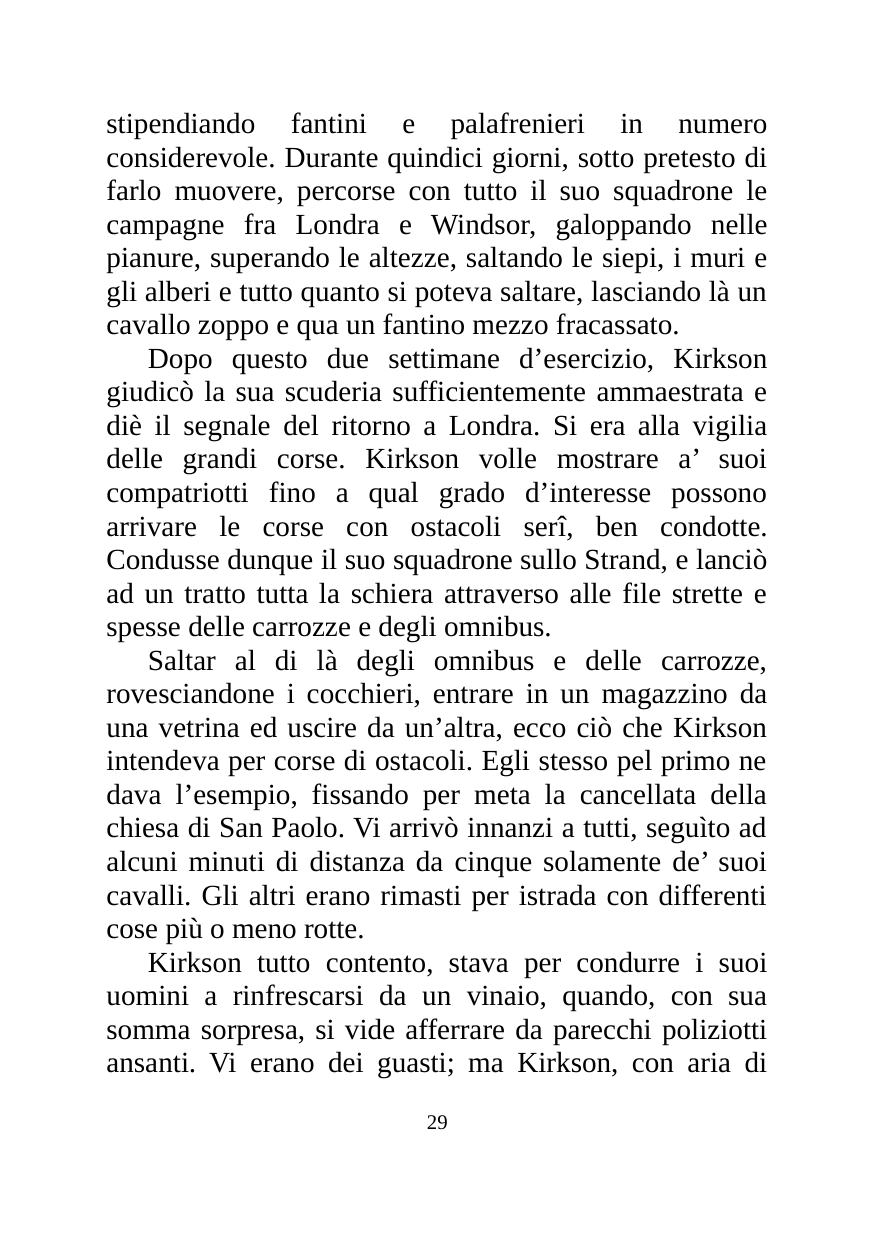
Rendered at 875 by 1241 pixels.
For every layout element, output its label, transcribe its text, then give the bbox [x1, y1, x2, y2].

text Dopo questo due settimane d’esercizio, Kirkson giudicò la sua scuderia sufficientemente ammaestrata e diè il segnale del ritorno a Londra. Si era alla vigilia delle grandi corse. Kirkson volle mostrare a’ suoi compatriotti fino a qual grado d’interesse possono arrivare le corse con ostacoli serî, ben condotte. Condusse dunque il suo squadrone sullo Strand, e lanciò ad un tratto tutta la schiera attraverso alle file strette e spesse delle carrozze e degli omnibus. [106, 341, 768, 643]
text Saltar al di là degli omnibus e delle carrozze, rovesciandone i cocchieri, entrare in un magazzino da una vetrina ed uscire da un’altra, ecco ciò che Kirkson intendeva per corse di ostacoli. Egli stesso pel primo ne dava l’esempio, fissando per meta la cancellata della chiesa di San Paolo. Vi arrivò innanzi a tutti, seguìto ad alcuni minuti di distanza da cinque solamente de’ suoi cavalli. Gli altri erano rimasti per istrada con differenti cose più o meno rotte. [106, 643, 768, 945]
text stipendiando fantini e palafrenieri in numero considerevole. Durante quindici giorni, sotto pretesto di farlo muovere, percorse con tutto il suo squadrone le campagne fra Londra e Windsor, galoppando nelle pianure, superando le altezze, saltando le siepi, i muri e gli alberi e tutto quanto si poteva saltare, lasciando là un cavallo zoppo e qua un fantino mezzo fracassato. [106, 106, 768, 341]
text Kirkson tutto contento, stava per condurre i suoi uomini a rinfrescarsi da un vinaio, quando, con sua somma sorpresa, si vide afferrare da parecchi poliziotti ansanti. Vi erano dei guasti; ma Kirkson, con aria di [106, 945, 768, 1079]
